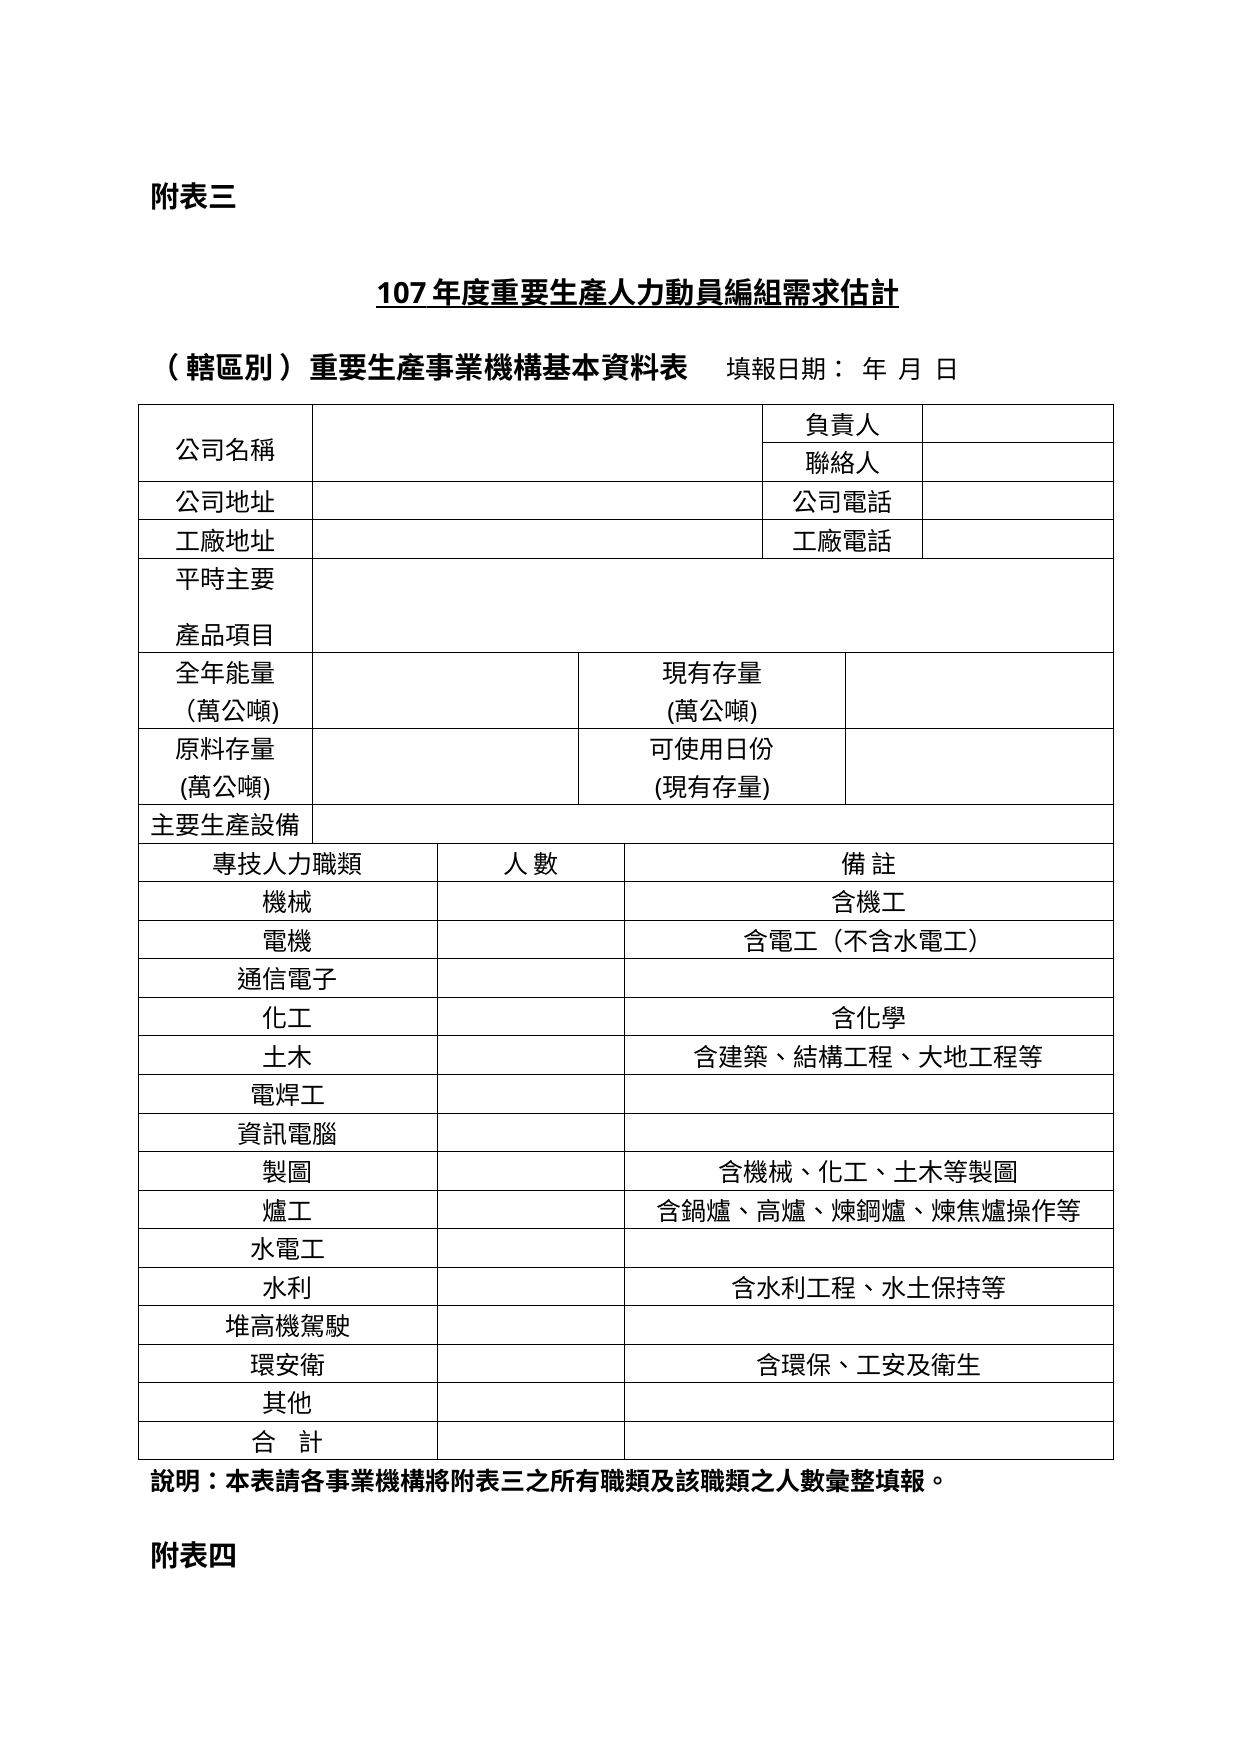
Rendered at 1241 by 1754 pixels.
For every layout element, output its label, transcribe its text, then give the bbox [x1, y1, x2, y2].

table_cell [438, 882, 624, 920]
table_cell 含水利工程、水土保持等 [625, 1268, 1113, 1305]
table_cell 製圖 [139, 1152, 437, 1189]
table_cell [846, 653, 1113, 728]
text 107年度重要生產人力動員編組需求估計 [150, 254, 1125, 329]
table_cell [313, 559, 1113, 652]
table_cell 備 註 [625, 844, 1113, 881]
table_cell [438, 1114, 624, 1151]
table_cell 化工 [139, 998, 437, 1035]
table_cell [625, 1114, 1113, 1151]
table_cell 含鍋爐、高爐、煉鋼爐、煉焦爐操作等 [625, 1191, 1113, 1228]
table_cell 堆高機駕駛 [139, 1306, 437, 1344]
text 說明：本表請各事業機構將附表三之所有職類及該職類之人數彙整填報。 [150, 1460, 1125, 1498]
table_cell [625, 1306, 1113, 1344]
table_cell [438, 1036, 624, 1074]
table_header [313, 405, 762, 481]
table_cell 爐工 [139, 1191, 437, 1228]
table_cell 平時主要 產品項目 [139, 559, 312, 652]
table_cell [625, 959, 1113, 997]
table_cell 通信電子 [139, 959, 437, 997]
table_header 公司名稱 [139, 405, 312, 481]
table_cell [438, 921, 624, 958]
table_header [923, 405, 1113, 442]
table_cell 工廠地址 [139, 520, 312, 558]
table_cell 可使用日份 (現有存量) [579, 729, 845, 804]
table_cell 電機 [139, 921, 437, 958]
text 附表三 [150, 157, 1125, 232]
table_cell 資訊電腦 [139, 1114, 437, 1151]
text （ 轄區別 ）重要生產事業機構基本資料表 填報日期： 年 月 日 [150, 329, 1125, 404]
table_cell [846, 729, 1113, 804]
table_cell 機械 [139, 882, 437, 920]
table_cell [625, 1075, 1113, 1112]
table_cell 工廠電話 [763, 520, 922, 558]
table_cell 含機工 [625, 882, 1113, 920]
table_cell [438, 1306, 624, 1344]
table_cell 含環保、工安及衛生 [625, 1345, 1113, 1382]
table_header 負責人 [763, 405, 922, 442]
table_cell [313, 805, 1113, 843]
table_cell [313, 653, 578, 728]
table_cell [923, 520, 1113, 558]
table_cell 其他 [139, 1383, 437, 1421]
table_cell 原料存量 (萬公噸) [139, 729, 312, 804]
table_cell [625, 1229, 1113, 1267]
table_cell 含機械、化工、土木等製圖 [625, 1152, 1113, 1189]
table_cell [438, 998, 624, 1035]
table_cell [313, 482, 762, 519]
table_cell [438, 1152, 624, 1189]
table_cell 含建築、結構工程、大地工程等 [625, 1036, 1113, 1074]
table_cell [313, 729, 578, 804]
table_cell [923, 482, 1113, 519]
table_cell [625, 1422, 1113, 1459]
table_cell [438, 1229, 624, 1267]
table_cell 主要生產設備 [139, 805, 312, 843]
table_cell 現有存量 (萬公噸) [579, 653, 845, 728]
table_cell [438, 1422, 624, 1459]
table_cell 人 數 [438, 844, 624, 881]
table_cell [438, 1268, 624, 1305]
table_cell 含化學 [625, 998, 1113, 1035]
text 附表四 [150, 1516, 1125, 1591]
table_cell 合 計 [139, 1422, 437, 1459]
table_cell 聯絡人 [763, 443, 922, 481]
table_cell 土木 [139, 1036, 437, 1074]
table_cell [923, 443, 1113, 481]
table_cell [313, 520, 762, 558]
table_cell [438, 959, 624, 997]
table_cell 公司地址 [139, 482, 312, 519]
table_cell 環安衛 [139, 1345, 437, 1382]
table_cell 水利 [139, 1268, 437, 1305]
table_cell 專技人力職類 [139, 844, 437, 881]
table_cell [438, 1345, 624, 1382]
table_cell 含電工（不含水電工） [625, 921, 1113, 958]
table_cell 水電工 [139, 1229, 437, 1267]
table_cell [438, 1075, 624, 1112]
table_cell [438, 1383, 624, 1421]
table_cell 電焊工 [139, 1075, 437, 1112]
table_cell [625, 1383, 1113, 1421]
table_cell [438, 1191, 624, 1228]
table_cell 公司電話 [763, 482, 922, 519]
table_cell 全年能量 （萬公噸) [139, 653, 312, 728]
